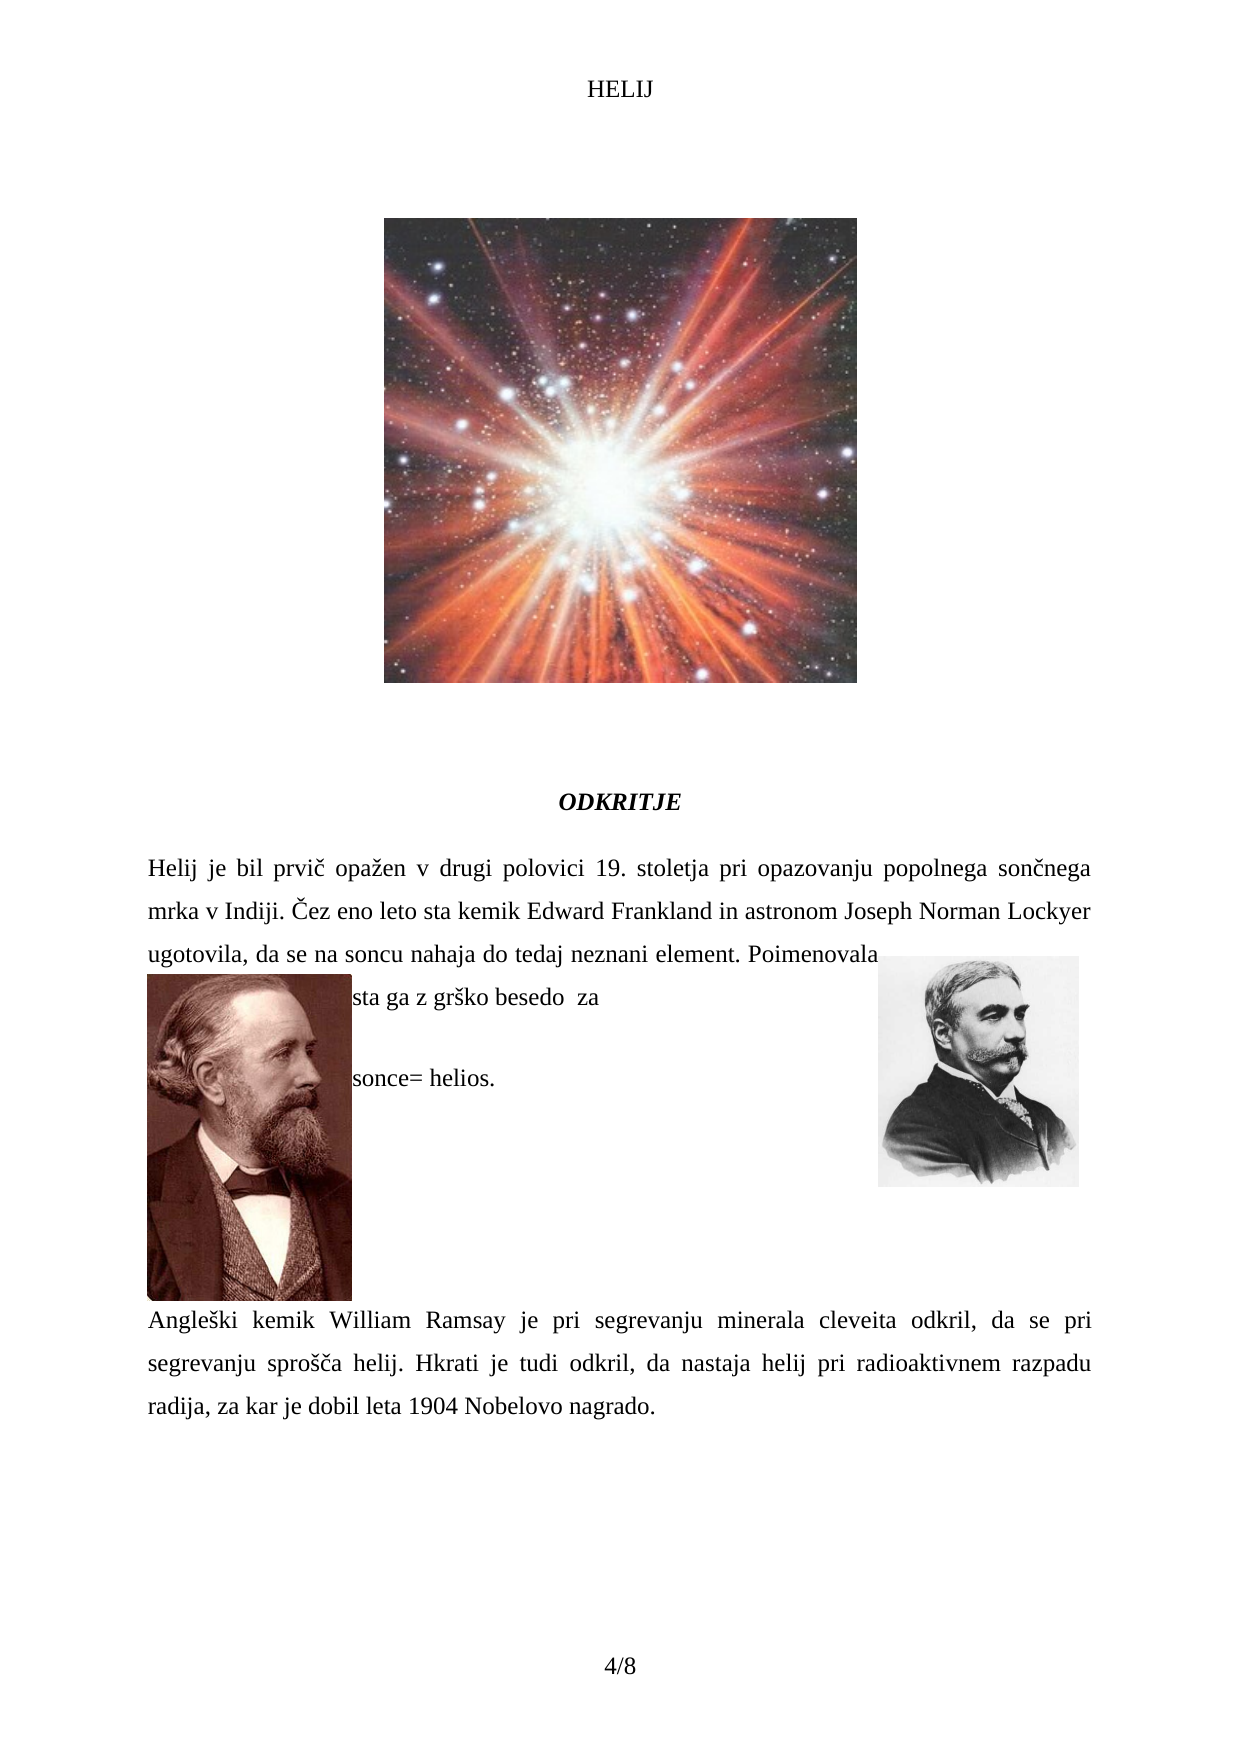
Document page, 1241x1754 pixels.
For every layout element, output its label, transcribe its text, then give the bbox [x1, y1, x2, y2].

subtitle ODKRITJE [148, 787, 1093, 815]
text Helij je bil prvič opažen v drugi polovici 19. stoletja pri opazovanju popolnega sončnega mrka v Indiji. Čez eno leto sta kemik Edward Frankland in astronom Joseph Norman Lockyer ugotovila, da se na soncu nahaja do tedaj neznani element. Poimenovala sta ga z grško besedo za [148, 853, 1093, 1011]
picture [147, 974, 352, 1301]
picture [878, 1011, 1079, 1063]
text Angleški kemik William Ramsay je pri segrevanju minerala cleveita odkril, da se pri segrevanju sprošča helij. Hkrati je tudi odkril, da nastaja helij pri radioaktivnem razpadu radija, za kar je dobil leta 1904 Nobelovo nagrado. [148, 1305, 1093, 1420]
picture [878, 1092, 1079, 1187]
text sonce= helios. [148, 1063, 1093, 1092]
picture [384, 218, 857, 683]
